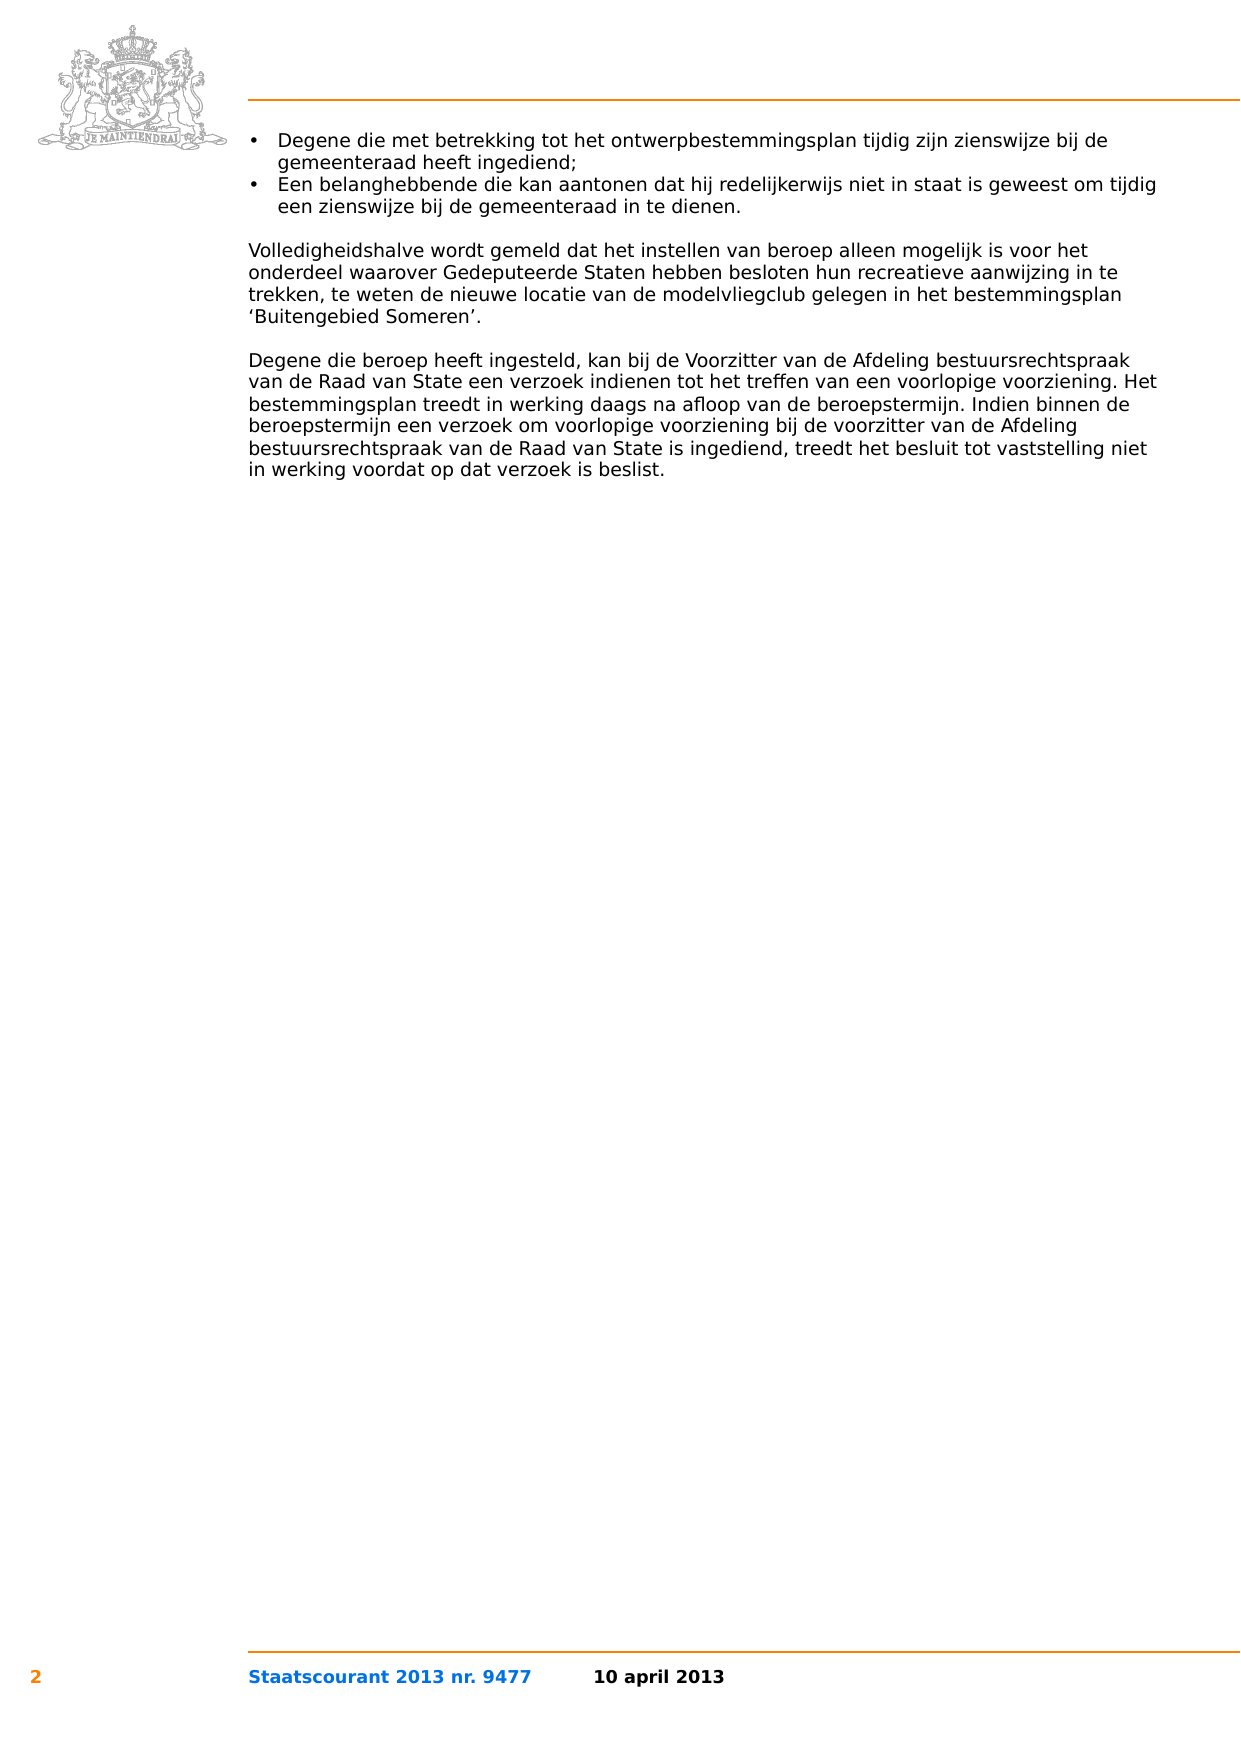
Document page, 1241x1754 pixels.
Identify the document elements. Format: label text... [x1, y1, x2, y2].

picture [38, 25, 227, 150]
text Degene die beroep heeft ingesteld, kan bij de Voorzitter van de Afdeling bestuursrechtspraak van de Raad van State een verzoek indienen tot het treffen van een voorlopige voorziening. Het bestemmingsplan treedt in werking daags na afloop van de beroepstermijn. Indien binnen de beroepstermijn een verzoek om voorlopige voorziening bij de voorzitter van de Afdeling bestuursrechtspraak van de Raad van State is ingediend, treedt het besluit tot vaststelling niet in werking voordat op dat verzoek is beslist. [248, 349, 1163, 481]
text • Een belanghebbende die kan aantonen dat hij redelijkerwijs niet in staat is geweest om tijdig een zienswijze bij de gemeenteraad in te dienen. [248, 174, 1163, 218]
text Volledigheidshalve wordt gemeld dat het instellen van beroep alleen mogelijk is voor het onderdeel waarover Gedeputeerde Staten hebben besloten hun recreatieve aanwijzing in te trekken, te weten de nieuwe locatie van de modelvliegclub gelegen in het bestemmingsplan ‘Buitengebied Someren’. [248, 240, 1163, 328]
text • Degene die met betrekking tot het ontwerpbestemmingsplan tijdig zijn zienswijze bij de gemeenteraad heeft ingediend; [248, 130, 1163, 174]
